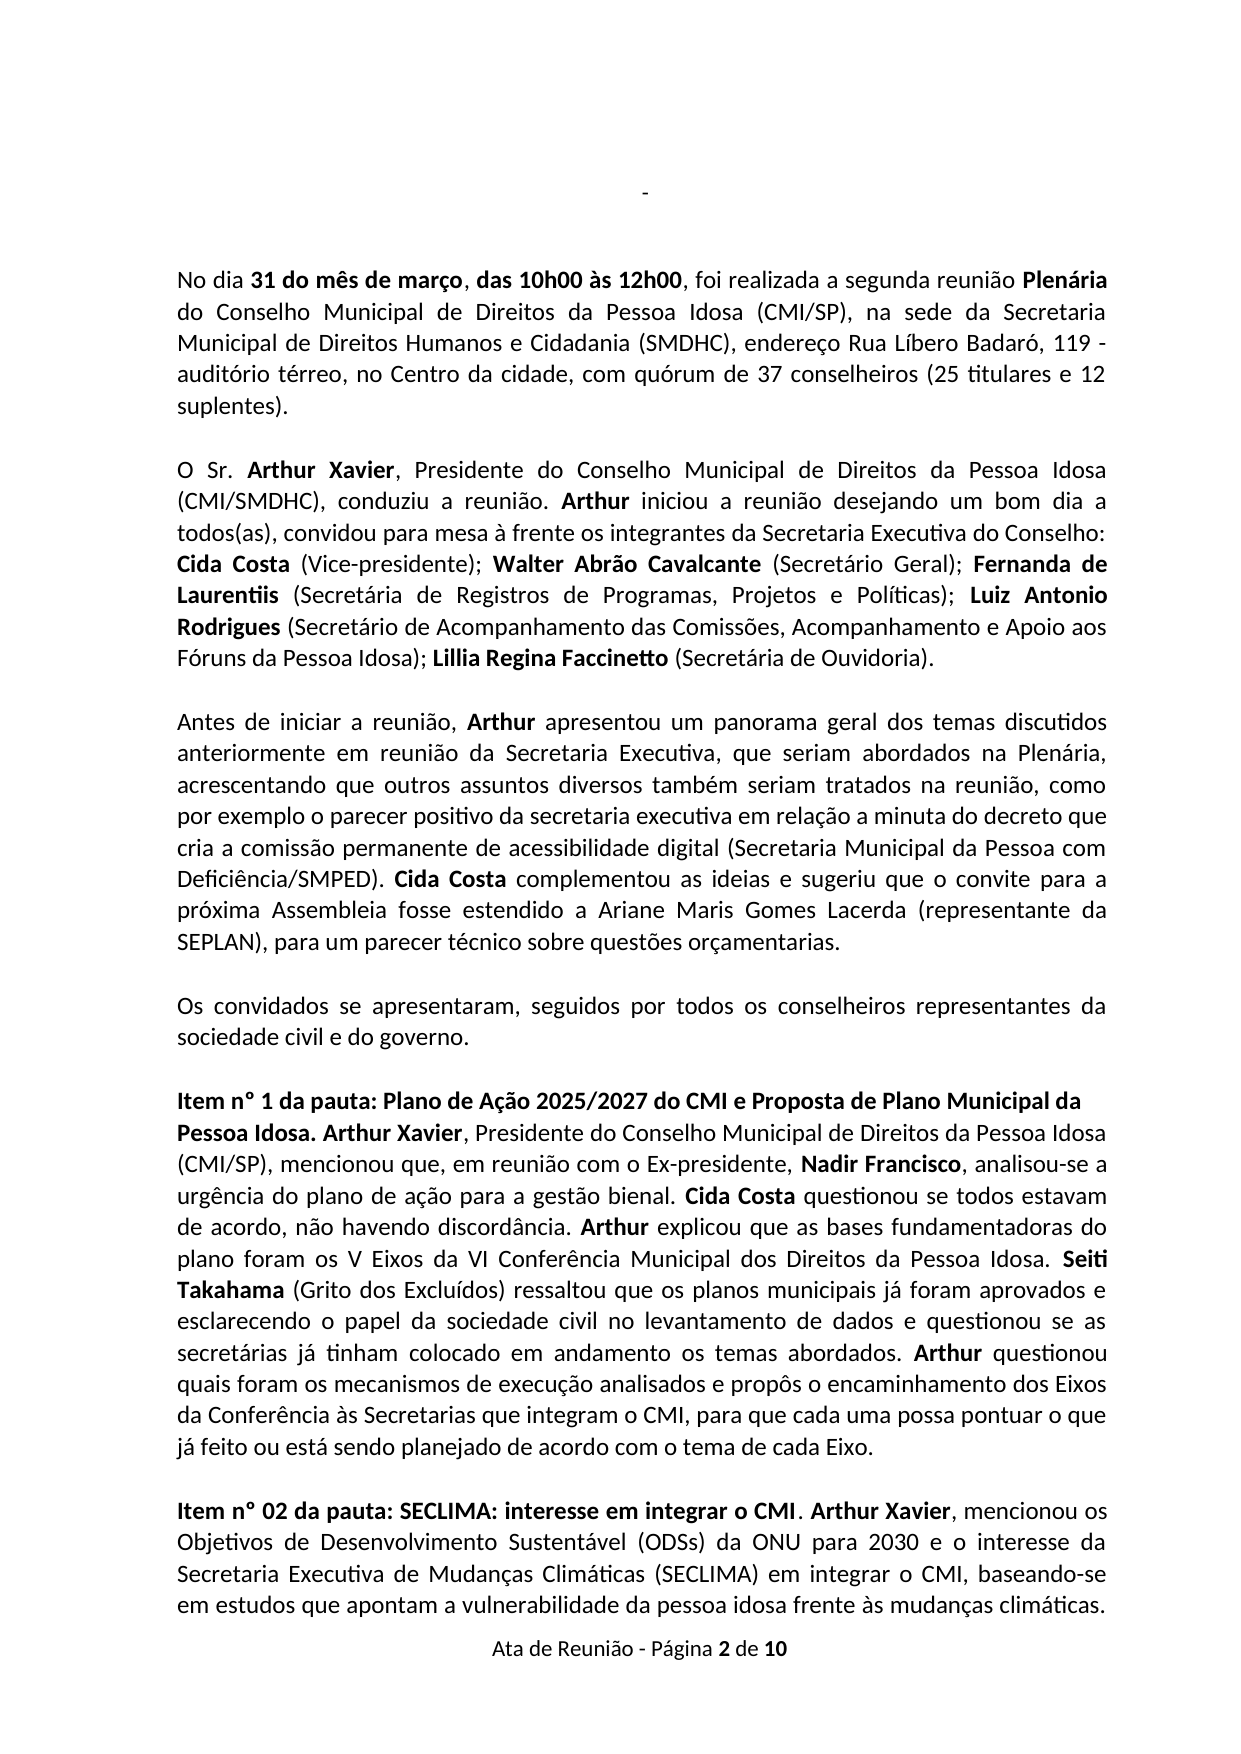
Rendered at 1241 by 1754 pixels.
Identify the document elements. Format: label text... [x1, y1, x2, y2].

text Antes de iniciar a reunião, Arthur apresentou um panorama geral dos temas discutidos anteriormente em reunião da Secretaria Executiva, que seriam abordados na Plenária, acrescentando que outros assuntos diversos também seriam tratados na reunião, como por exemplo o parecer positivo da secretaria executiva em relação a minuta do decreto que cria a comissão permanente de acessibilidade digital (Secretaria Municipal da Pessoa com Deficiência/SMPED). Cida Costa complementou as ideias e sugeriu que o convite para a próxima Assembleia fosse estendido a Ariane Maris Gomes Lacerda (representante da SEPLAN), para um parecer técnico sobre questões orçamentarias. [177, 706, 1108, 956]
text No dia 31 do mês de março, das 10h00 às 12h00, foi realizada a segunda reunião Plenária do Conselho Municipal de Direitos da Pessoa Idosa (CMI/SP), na sede da Secretaria Municipal de Direitos Humanos e Cidadania (SMDHC), endereço Rua Líbero Badaró, 119 - auditório térreo, no Centro da cidade, com quórum de 37 conselheiros (25 titulares e 12 suplentes). [177, 264, 1108, 420]
text Os convidados se apresentaram, seguidos por todos os conselheiros representantes da sociedade civil e do governo. [177, 990, 1108, 1052]
text Pessoa Idosa. Arthur Xavier, Presidente do Conselho Municipal de Direitos da Pessoa Idosa (CMI/SP), mencionou que, em reunião com o Ex-presidente, Nadir Francisco, analisou-se a urgência do plano de ação para a gestão bienal. Cida Costa questionou se todos estavam de acordo, não havendo discordância. Arthur explicou que as bases fundamentadoras do plano foram os V Eixos da VI Conferência Municipal dos Direitos da Pessoa Idosa. Seiti Takahama (Grito dos Excluídos) ressaltou que os planos municipais já foram aprovados e esclarecendo o papel da sociedade civil no levantamento de dados e questionou se as secretárias já tinham colocado em andamento os temas abordados. Arthur questionou quais foram os mecanismos de execução analisados e propôs o encaminhamento dos Eixos da Conferência às Secretarias que integram o CMI, para que cada uma possa pontuar o que já feito ou está sendo planejado de acordo com o tema de cada Eixo. [177, 1117, 1108, 1461]
text O Sr. Arthur Xavier, Presidente do Conselho Municipal de Direitos da Pessoa Idosa (CMI/SMDHC), conduziu a reunião. Arthur iniciou a reunião desejando um bom dia a todos(as), convidou para mesa à frente os integrantes da Secretaria Executiva do Conselho: Cida Costa (Vice-presidente); Walter Abrão Cavalcante (Secretário Geral); Fernanda de Laurentiis (Secretária de Registros de Programas, Projetos e Políticas); Luiz Antonio Rodrigues (Secretário de Acompanhamento das Comissões, Acompanhamento e Apoio aos Fóruns da Pessoa Idosa); Lillia Regina Faccinetto (Secretária de Ouvidoria). [177, 454, 1108, 673]
text Item nº 02 da pauta: SECLIMA: interesse em integrar o CMI. Arthur Xavier, mencionou os Objetivos de Desenvolvimento Sustentável (ODSs) da ONU para 2030 e o interesse da Secretaria Executiva de Mudanças Climáticas (SECLIMA) em integrar o CMI, baseando-se em estudos que apontam a vulnerabilidade da pessoa idosa frente às mudanças climáticas. [177, 1495, 1108, 1619]
text - [177, 178, 1113, 206]
text Item nº 1 da pauta: Plano de Ação 2025/2027 do CMI e Proposta de Plano Municipal da [177, 1085, 1108, 1116]
